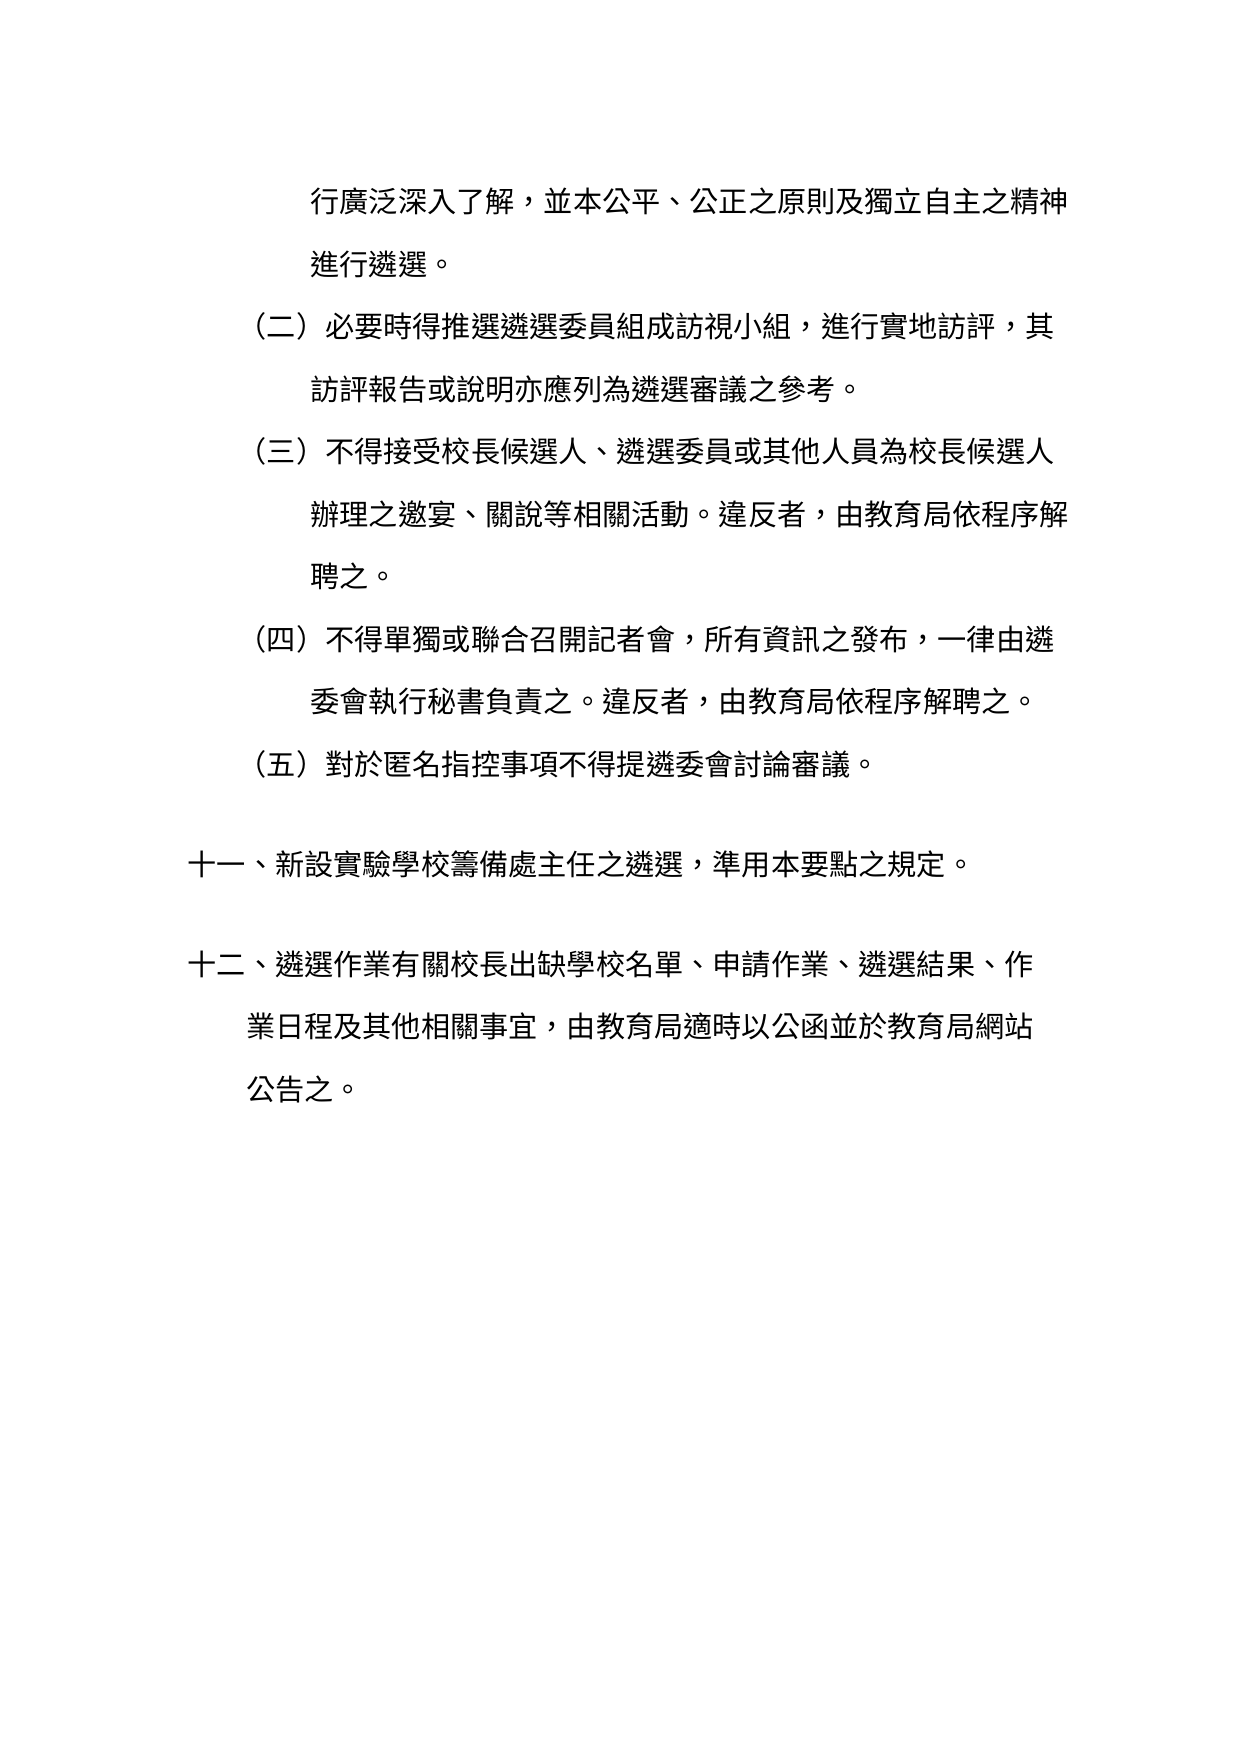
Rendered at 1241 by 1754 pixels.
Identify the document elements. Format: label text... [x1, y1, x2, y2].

text 十一、新設實驗學校籌備處主任之遴選，準用本要點之規定。 [187, 821, 1053, 883]
text （二）必要時得推選遴選委員組成訪視小組，進行實地訪評，其訪評報告或說明亦應列為遴選審議之參考。 [237, 283, 1073, 408]
text （四）不得單獨或聯合召開記者會，所有資訊之發布，一律由遴委會執行秘書負責之。違反者，由教育局依程序解聘之。 [237, 596, 1073, 721]
text 行廣泛深入了解，並本公平、公正之原則及獨立自主之精神進行遴選。 [237, 158, 1073, 283]
text （三）不得接受校長候選人、遴選委員或其他人員為校長候選人辦理之邀宴、關說等相關活動。違反者，由教育局依程序解聘之。 [237, 408, 1073, 596]
text 十二、遴選作業有關校長出缺學校名單、申請作業、遴選結果、作業日程及其他相關事宜，由教育局適時以公函並於教育局網站公告之。 [187, 921, 1053, 1108]
text （五）對於匿名指控事項不得提遴委會討論審議。 [237, 721, 1073, 783]
